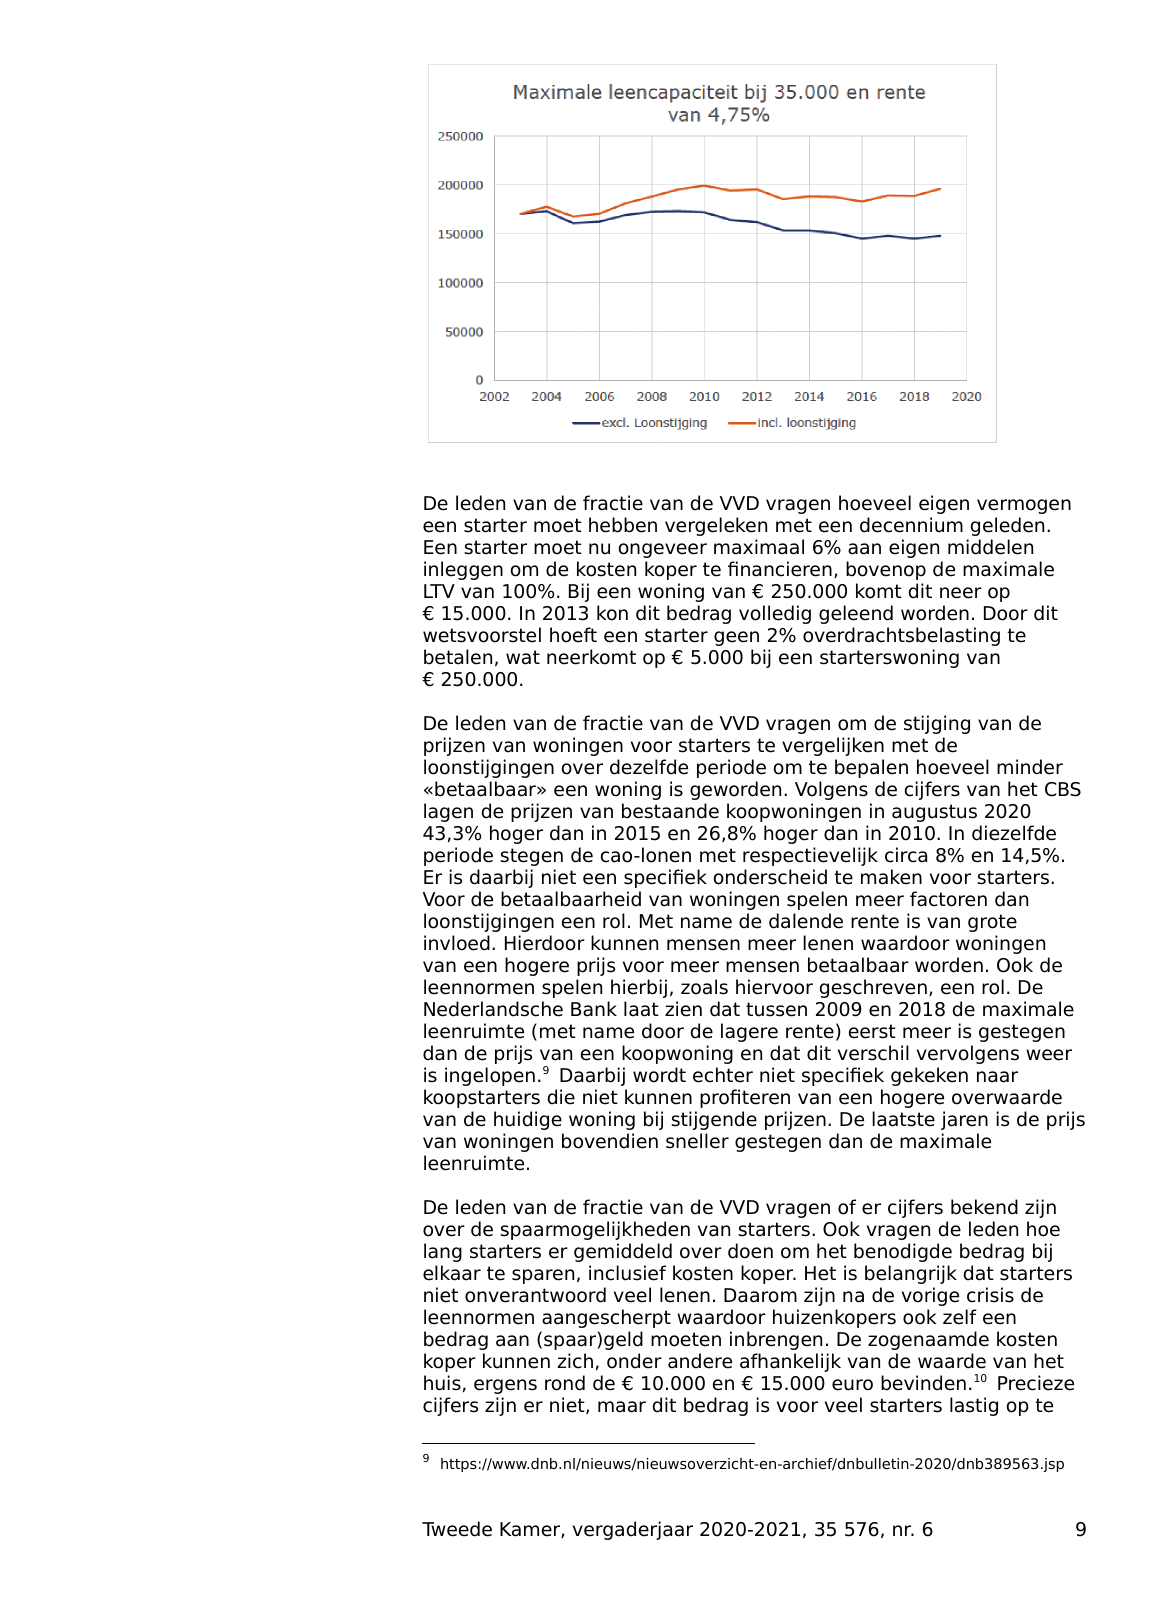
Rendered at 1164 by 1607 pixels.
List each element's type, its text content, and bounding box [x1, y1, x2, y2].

text De leden van de fractie van de VVD vragen hoeveel eigen vermogen een starter moet hebben vergeleken met een decennium geleden. Een starter moet nu ongeveer maximaal 6% aan eigen middelen inleggen om de kosten koper te financieren, bovenop de maximale LTV van 100%. Bij een woning van € 250.000 komt dit neer op € 15.000. In 2013 kon dit bedrag volledig geleend worden. Door dit wetsvoorstel hoeft een starter geen 2% overdrachtsbelasting te betalen, wat neerkomt op € 5.000 bij een starterswoning van € 250.000. [422, 493, 1087, 691]
text https://www.dnb.nl/nieuws/nieuwsoverzicht-en-archief/dnbulletin-2020/dnb389563.jsp [422, 1452, 1087, 1474]
text De leden van de fractie van de VVD vragen of er cijfers bekend zijn over de spaarmogelijkheden van starters. Ook vragen de leden hoe lang starters er gemiddeld over doen om het benodigde bedrag bij elkaar te sparen, inclusief kosten koper. Het is belangrijk dat starters niet onverantwoord veel lenen. Daarom zijn na de vorige crisis de leennormen aangescherpt waardoor huizenkopers ook zelf een bedrag aan (spaar)geld moeten inbrengen. De zogenaamde kosten koper kunnen zich, onder andere afhankelijk van de waarde van het huis, ergens rond de € 10.000 en € 15.000 euro bevinden. Precieze cijfers zijn er niet, maar dit bedrag is voor veel starters lastig op te [422, 1197, 1087, 1417]
picture [422, 59, 1002, 449]
text De leden van de fractie van de VVD vragen om de stijging van de prijzen van woningen voor starters te vergelijken met de loonstijgingen over dezelfde periode om te bepalen hoeveel minder «betaalbaar» een woning is geworden. Volgens de cijfers van het CBS lagen de prijzen van bestaande koopwoningen in augustus 2020 43,3% hoger dan in 2015 en 26,8% hoger dan in 2010. In diezelfde periode stegen de cao-lonen met respectievelijk circa 8% en 14,5%. Er is daarbij niet een specifiek onderscheid te maken voor starters. Voor de betaalbaarheid van woningen spelen meer factoren dan loonstijgingen een rol. Met name de dalende rente is van grote invloed. Hierdoor kunnen mensen meer lenen waardoor woningen van een hogere prijs voor meer mensen betaalbaar worden. Ook de leennormen spelen hierbij, zoals hiervoor geschreven, een rol. De Nederlandsche Bank laat zien dat tussen 2009 en 2018 de maximale leenruimte (met name door de lagere rente) eerst meer is gestegen dan de prijs van een koopwoning en dat dit verschil vervolgens weer is ingelopen. Daarbij wordt echter niet specifiek gekeken naar koopstarters die niet kunnen profiteren van een hogere overwaarde van de huidige woning bij stijgende prijzen. De laatste jaren is de prijs van woningen bovendien sneller gestegen dan de maximale leenruimte. [422, 713, 1087, 1174]
